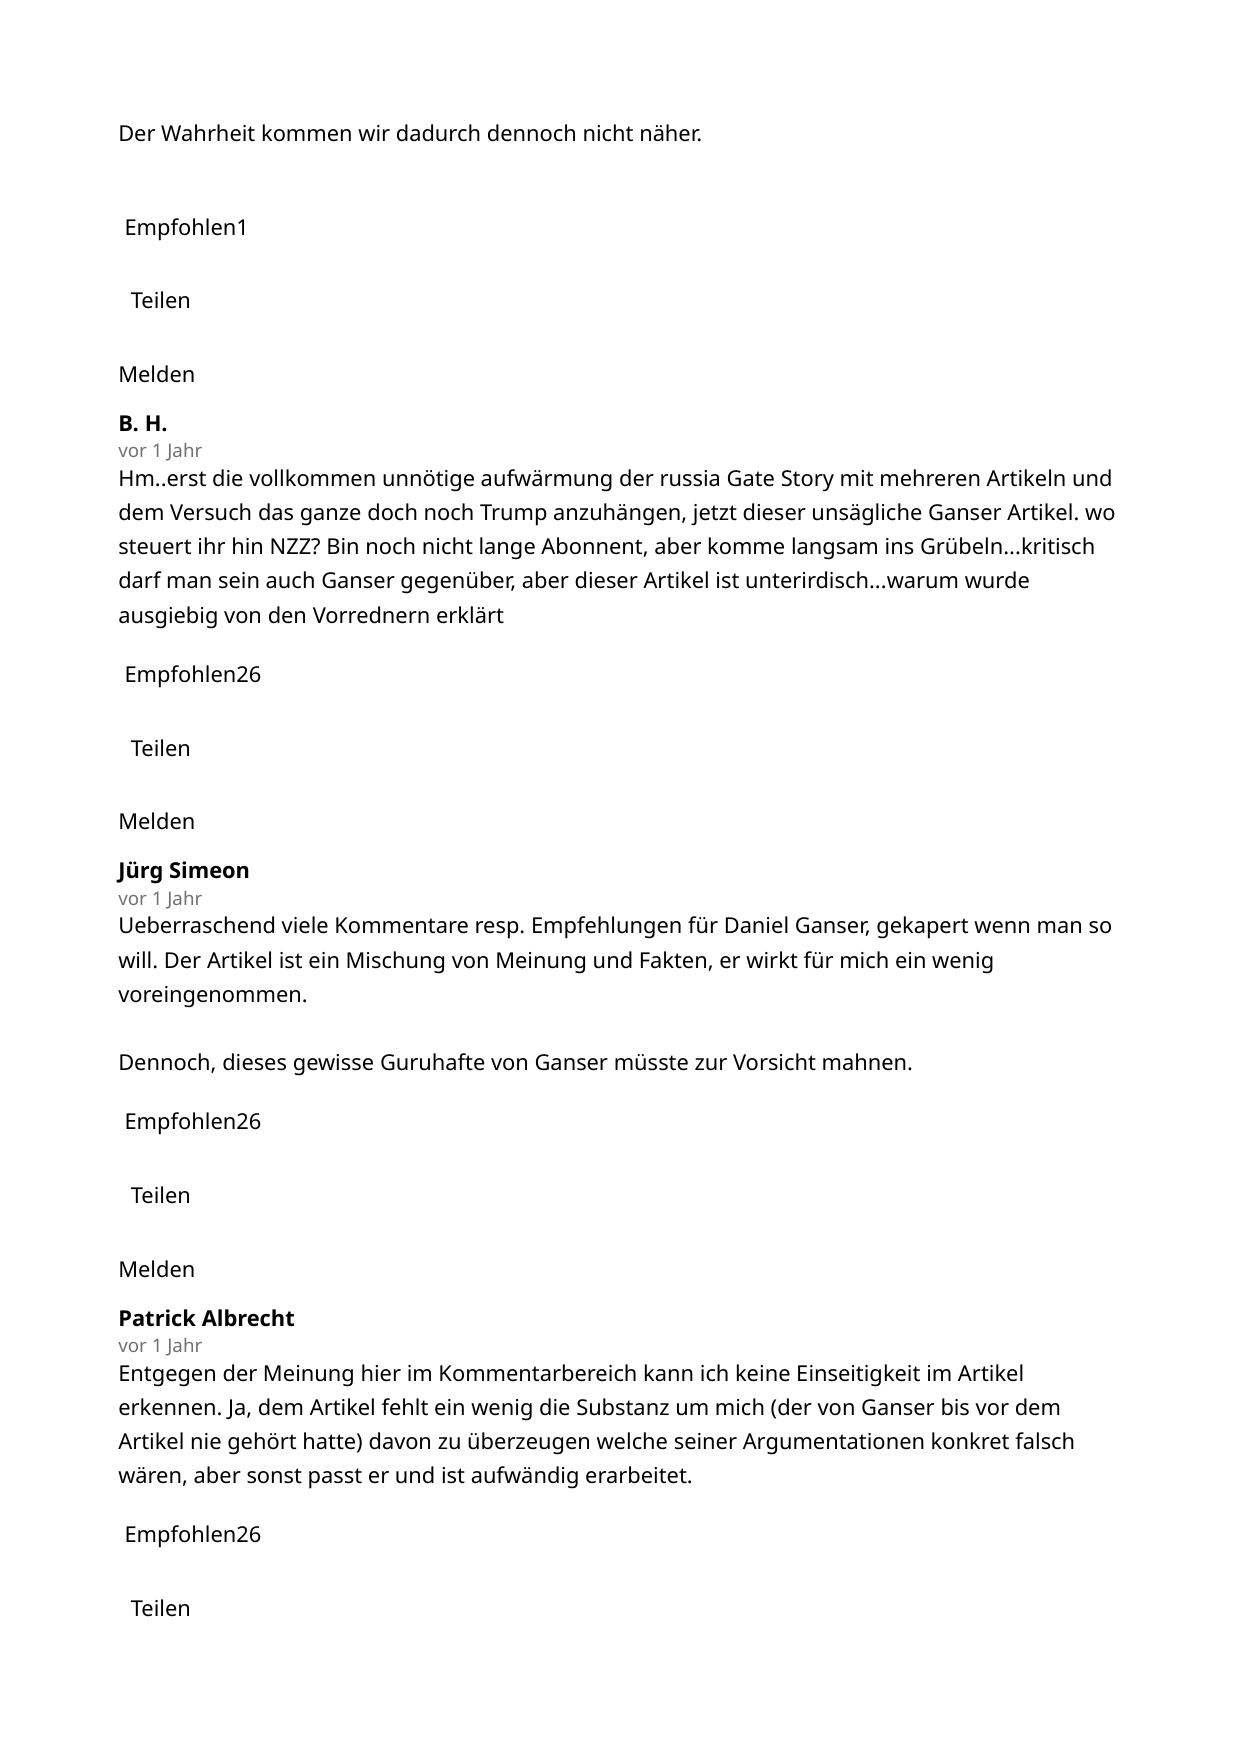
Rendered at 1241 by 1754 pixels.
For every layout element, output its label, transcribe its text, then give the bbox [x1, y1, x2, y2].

text Melden [118, 1254, 1122, 1283]
text Melden [118, 359, 1122, 389]
text Melden [118, 806, 1122, 836]
text Der Wahrheit kommen wir dadurch dennoch nicht näher. [118, 118, 1122, 182]
text Empfohlen26 [124, 1106, 1122, 1136]
text Teilen [131, 1593, 1122, 1623]
text Ueberraschend viele Kommentare resp. Empfehlungen für Daniel Ganser, gekapert wenn man so will. Der Artikel ist ein Mischung von Meinung und Fakten, er wirkt für mich ein wenig voreingenommen. Dennoch, dieses gewisse Guruhafte von Ganser müsste zur Vorsicht mahnen. [118, 910, 1122, 1077]
text Empfohlen26 [124, 1519, 1122, 1549]
text Empfohlen26 [124, 659, 1122, 689]
text Hm..erst die vollkommen unnötige aufwärmung der russia Gate Story mit mehreren Artikeln und dem Versuch das ganze doch noch Trump anzuhängen, jetzt dieser unsägliche Ganser Artikel. wo steuert ihr hin NZZ? Bin noch nicht lange Abonnent, aber komme langsam ins Grübeln...kritisch darf man sein auch Ganser gegenüber, aber dieser Artikel ist unterirdisch...warum wurde ausgiebig von den Vorrednern erklärt [118, 463, 1122, 629]
text Jürg Simeon [118, 855, 1109, 885]
text Patrick Albrecht [118, 1302, 1109, 1332]
text vor 1 Jahr [118, 1332, 1122, 1358]
text Teilen [131, 1180, 1122, 1210]
text Teilen [131, 285, 1122, 315]
text B. H. [118, 408, 1109, 437]
text Empfohlen1 [124, 211, 1122, 241]
text Teilen [131, 733, 1122, 762]
text vor 1 Jahr [118, 437, 1122, 463]
text Entgegen der Meinung hier im Kommentarbereich kann ich keine Einseitigkeit im Artikel erkennen. Ja, dem Artikel fehlt ein wenig die Substanz um mich (der von Ganser bis vor dem Artikel nie gehört hatte) davon zu überzeugen welche seiner Argumentationen konkret falsch wären, aber sonst passt er und ist aufwändig erarbeitet. [118, 1358, 1122, 1490]
text vor 1 Jahr [118, 885, 1122, 910]
